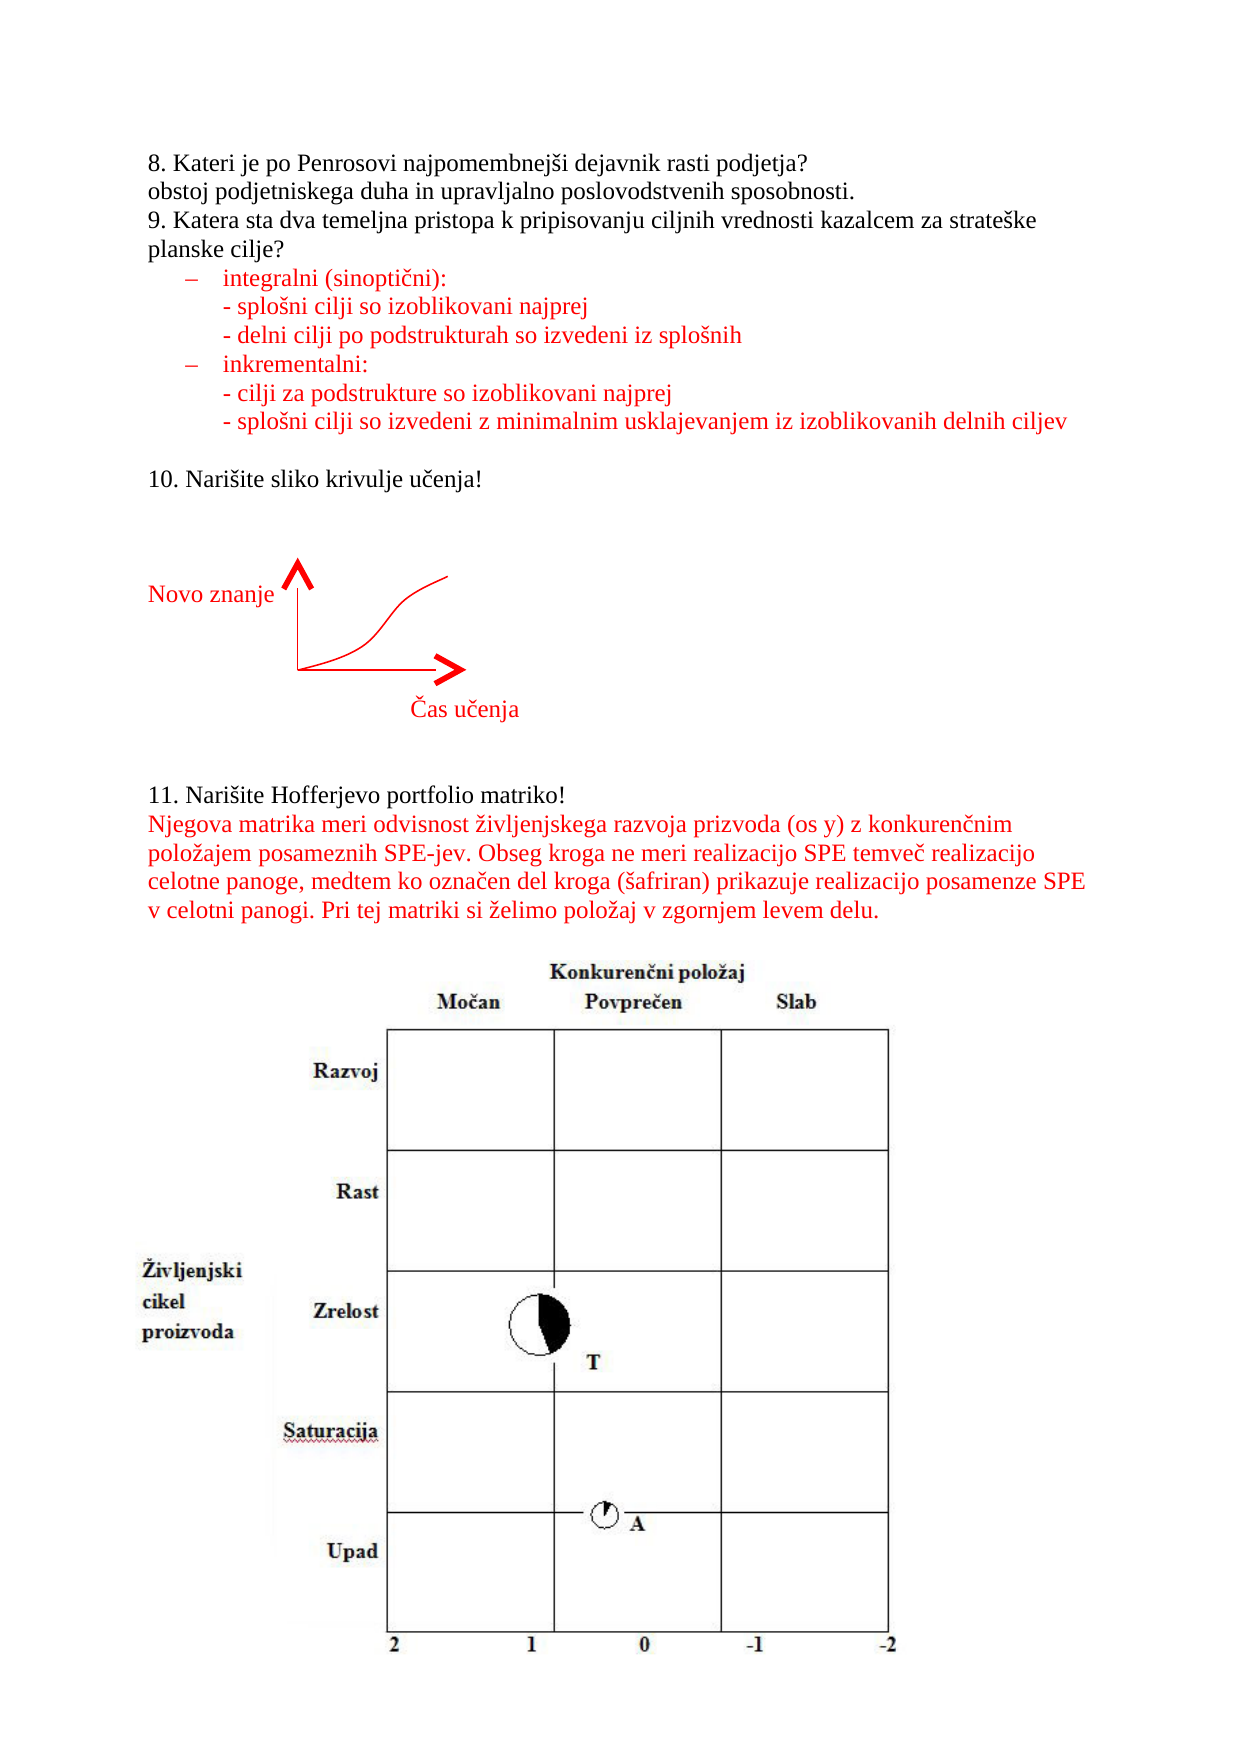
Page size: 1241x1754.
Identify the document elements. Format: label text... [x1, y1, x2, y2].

text obstoj podjetniskega duha in upravljalno poslovodstvenih sposobnosti. [148, 176, 1093, 205]
text [399, 579, 1093, 608]
picture [92, 960, 915, 1668]
text Novo znanje [148, 579, 438, 608]
text - cilji za podstrukture so izoblikovani najprej [185, 378, 1093, 406]
list inkrementalni: [185, 349, 1093, 378]
text 11. Narišite Hofferjevo portfolio matriko! [148, 780, 1093, 809]
list integralni (sinoptični): [185, 263, 1093, 291]
text 9. Katera sta dva temeljna pristopa k pripisovanju ciljnih vrednosti kazalcem za strateške planske cilje? [148, 205, 1093, 263]
text - delni cilji po podstrukturah so izvedeni iz splošnih [185, 320, 1093, 349]
text Njegova matrika meri odvisnost življenjskega razvoja prizvoda (os y) z konkurenčnim položajem posameznih SPE-jev. Obseg kroga ne meri realizacijo SPE temveč realizacijo celotne panoge, medtem ko označen del kroga (šafriran) prikazuje realizacijo posamenze SPE v celotni panogi. Pri tej matriki si želimo položaj v zgornjem levem delu. [148, 809, 1093, 924]
text 8. Kateri je po Penrosovi najpomembnejši dejavnik rasti podjetja? [148, 148, 1093, 176]
text - splošni cilji so izvedeni z minimalnim usklajevanjem iz izoblikovanih delnih ciljev [185, 406, 1093, 435]
text Čas učenja [148, 694, 1093, 723]
text - splošni cilji so izoblikovani najprej [185, 291, 1093, 320]
text 10. Narišite sliko krivulje učenja! [148, 464, 1093, 493]
